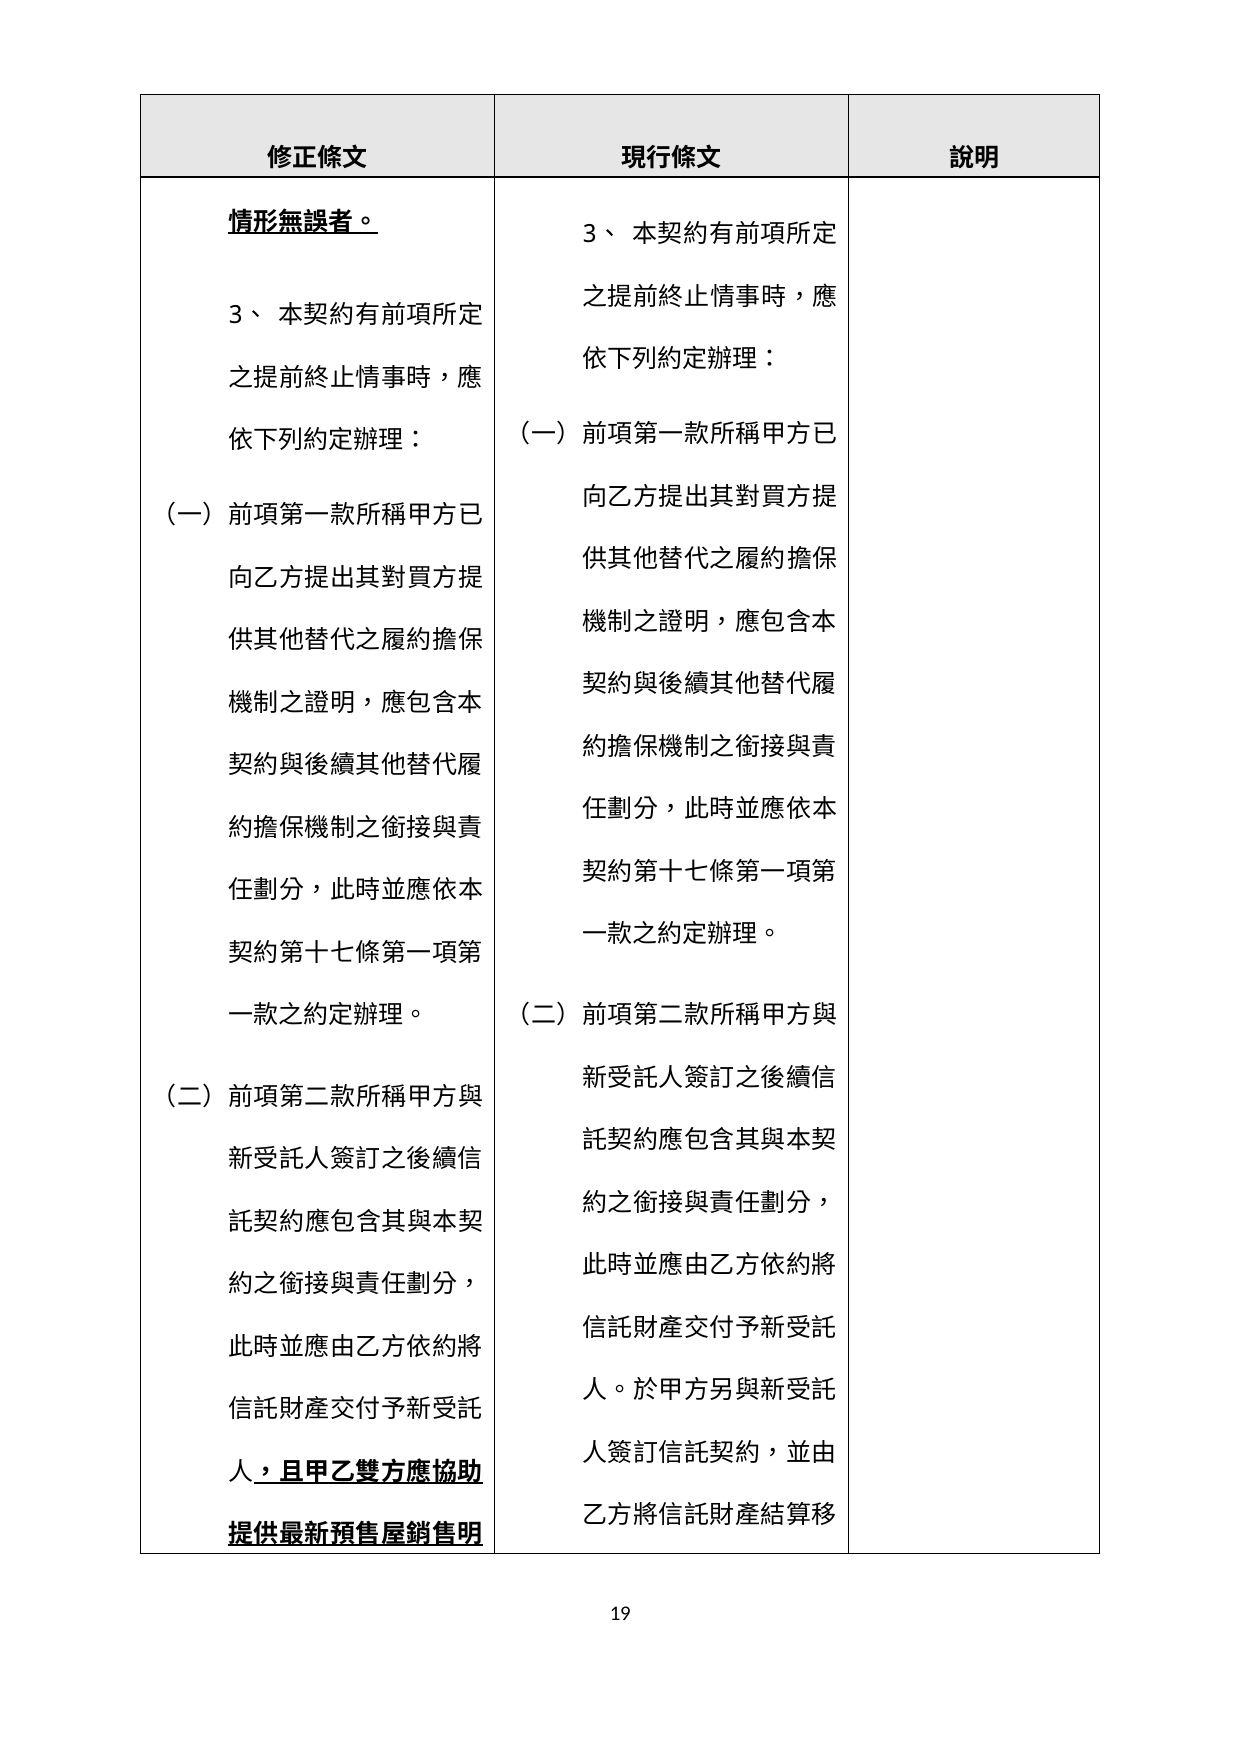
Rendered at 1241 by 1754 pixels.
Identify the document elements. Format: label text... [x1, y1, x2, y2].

table_header 說明 [849, 95, 1099, 176]
table_cell 第十六條 本契約之解除及終止 本契約因信託目的已完成（甲方就建案已完工並達交屋狀態時）或信託目的無法完成（本契約第二條第四項「特定事由」發生時）而消滅，並應依第十七條第一項之約定辦理。 本契約於符合下列條件之一時，得提前終止，並應依第三項之約定辦理： （一）甲方已向乙方提出其對買方提供其他替代履約擔保機制之證明者； （二） 本契約所定受託人義務已有新受託人同意並承諾接續履行至本信託契約存續期間屆滿，且經甲方與該新受託人簽訂後續信託契約者； 本契約有前項所定之提前終止情事時，應依下列約定辦理： （一）前項第一款所稱甲方已向乙方提出其對買方提供其他替代之履約擔保機制之證明，應包含本契約與後續其他替代履約擔保機制之銜接與責任劃分，此時並應依本契約第十七條第一項第一款之約定辦理。 （二）前項第二款所稱甲方與新受託人簽訂之後續信託契約應包含其與本契約之銜接與責任劃分，此時並應由乙方依約將信託財產交付予新受託人。於甲方另與新受託人簽訂信託契約，並由乙方將信託財產結算移交新受託人前，甲方不得提領或動用信託財產。 [495, 178, 848, 1552]
table_cell 第十六條 本契約之解除及終止 本契約因信託目的已完成（甲方就建案已完工並達交屋狀態時）或信託目的無法完成（本契約第二條第四項「特定事由」發生時）而消滅，並應依第十七條第一項之約定辦理。 本契約於符合下列條件之一時，得提前終止，並應依第三項之約定辦理： （一）甲方已向乙方提出其對買方提供其他替代履約擔保機制之證明者； （二） 本契約所定受託人義務已有新受託人同意並承諾接續履行至本信託契約存續期間屆滿，且經甲方與該新受託人簽訂後續信託契約者； （三）甲方與乙方締約後，如因無預售之情形而無繼續進行信託之必要時，經乙方確認甲方所稱之情形無誤者。 本契約有前項所定之提前終止情事時，應依下列約定辦理： （一）前項第一款所稱甲方已向乙方提出其對買方提供其他替代之履約擔保機制之證明，應包含本契約與後續其他替代履約擔保機制之銜接與責任劃分，此時並應依本契約第十七條第一項第一款之約定辦理。 （二）前項第二款所稱甲方與新受託人簽訂之後續信託契約應包含其與本契約之銜接與責任劃分，此時並應由乙方依約將信託財產交付予新受託人，且甲乙雙方應協助提供最新預售屋銷售明細、已出款之單據明細及最近一期第三人預售屋查核報告等文件予新受託人。於甲方另與新受託人簽訂信託契約，並由乙方將信託財產結算移交新受託人前，甲方不得提領或動用信託財產。 [141, 178, 494, 1552]
table_header 修正條文 [141, 95, 494, 176]
table_header 現行條文 [495, 95, 848, 176]
table_cell 配合應行注意事項第十條第一項增訂信託契約得合意終止之情形，爰新增第二項第三款。 實務上建商於建案進行中，可能有更換受託機構之需求，為免新受託機構如未能掌握建商所交付前一受託機構的資料或建商提供的資訊不完整，間接造成新受託機構日後管理及查核之困擾，應行注意事項修訂第十條第二項，以便利新受託機構建檔買方資料及釐清受託金額與買方權利之責任，配合此修訂，爰修訂第三項第二款之文字。 [849, 178, 1099, 1552]
